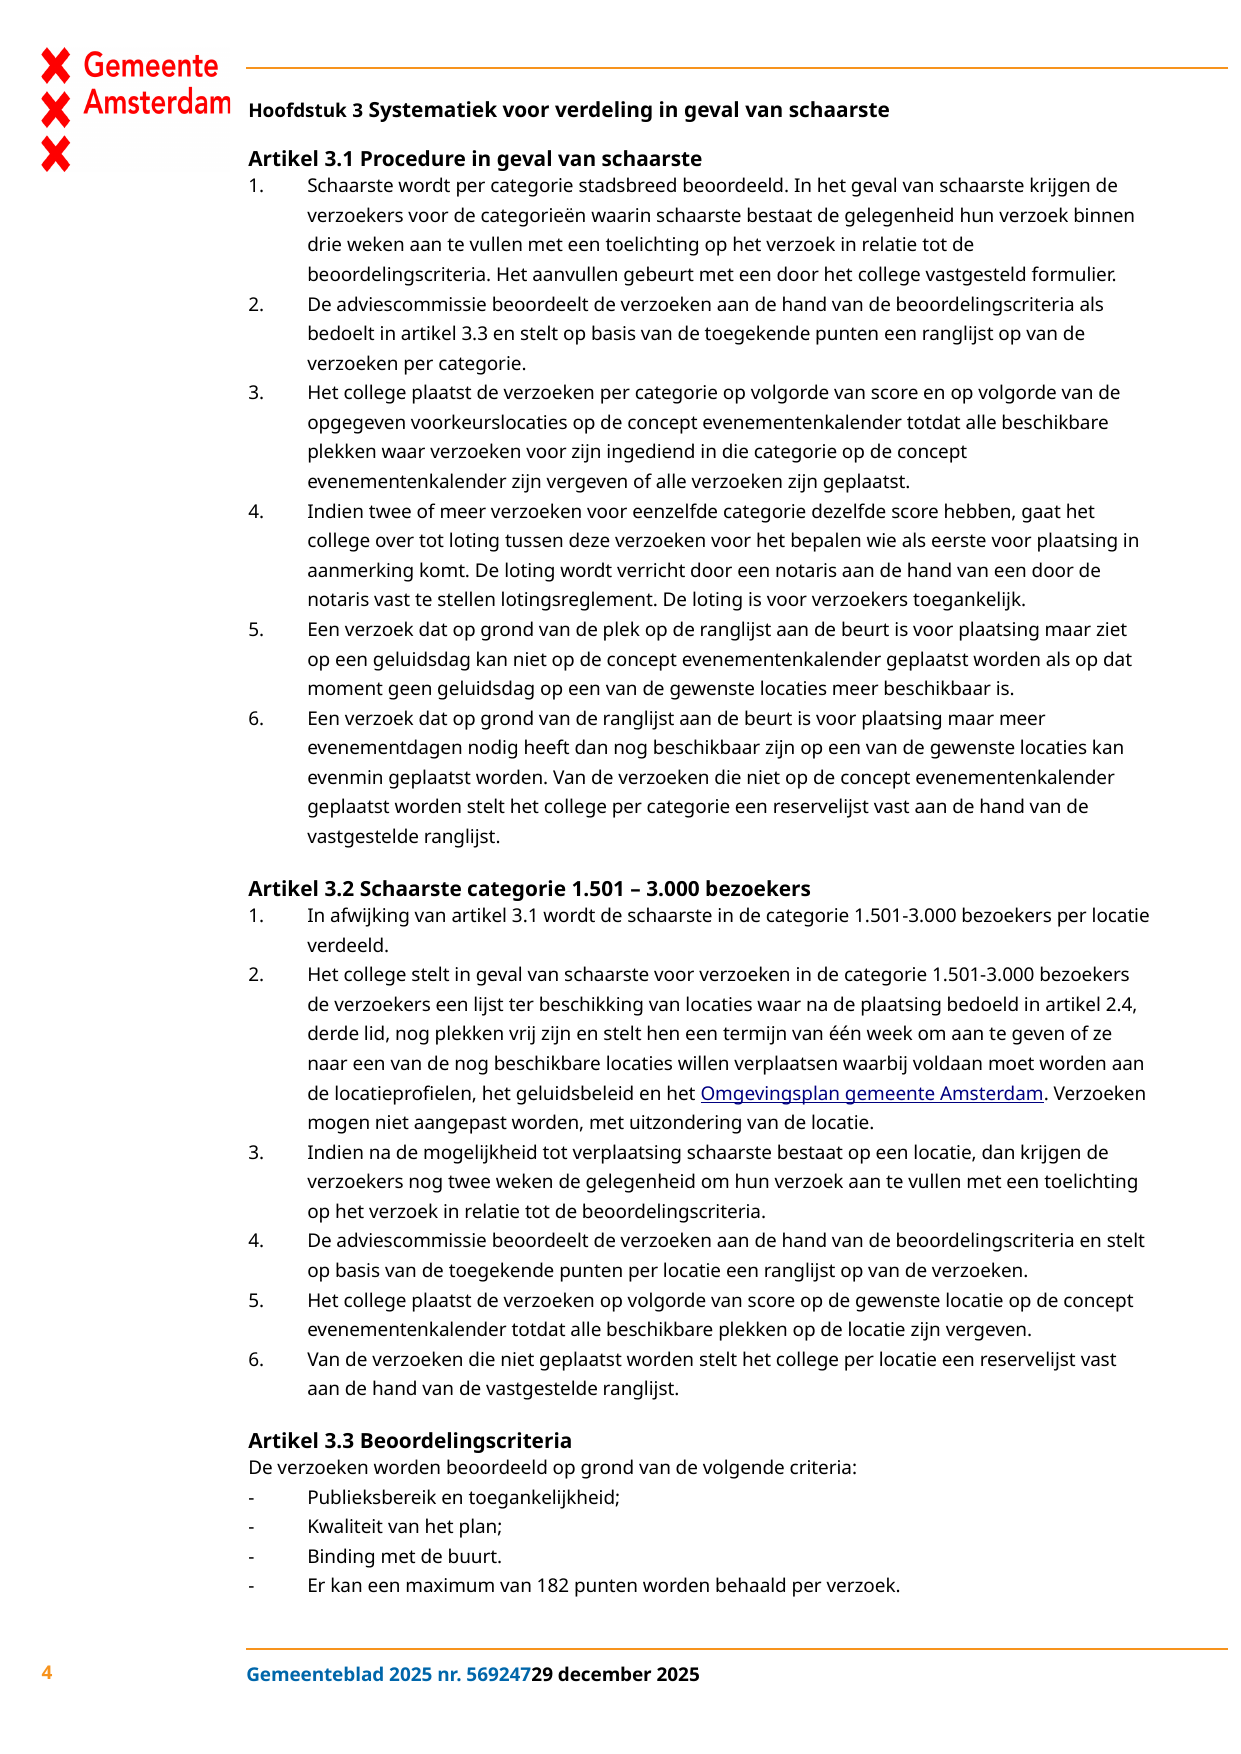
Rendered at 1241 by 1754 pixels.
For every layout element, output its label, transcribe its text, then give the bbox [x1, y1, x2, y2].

list Schaarste wordt per categorie stadsbreed beoordeeld. In het geval van schaarste krijgen de verzoekers voor de categorieën waarin schaarste bestaat de gelegenheid hun verzoek binnen drie weken aan te vullen met een toelichting op het verzoek in relatie tot de beoordelingscriteria. Het aanvullen gebeurt met een door het college vastgesteld formulier. [248, 172, 1152, 287]
list Een verzoek dat op grond van de ranglijst aan de beurt is voor plaatsing maar meer evenementdagen nodig heeft dan nog beschikbaar zijn op een van de gewenste locaties kan evenmin geplaatst worden. Van de verzoeken die niet op de concept evenementenkalender geplaatst worden stelt het college per categorie een reservelijst vast aan de hand van de vastgestelde ranglijst. [248, 705, 1152, 849]
list De adviescommissie beoordeelt de verzoeken aan de hand van de beoordelingscriteria en stelt op basis van de toegekende punten per locatie een ranglijst op van de verzoeken. [248, 1228, 1152, 1283]
text Hoofdstuk 3 Systematiek voor verdeling in geval van schaarste [248, 95, 1152, 123]
list Van de verzoeken die niet geplaatst worden stelt het college per locatie een reservelijst vast aan de hand van de vastgestelde ranglijst. [248, 1346, 1152, 1401]
list Publieksbereik en toegankelijkheid; [248, 1484, 1152, 1510]
list Het college plaatst de verzoeken op volgorde van score op de gewenste locatie op de concept evenementenkalender totdat alle beschikbare plekken op de locatie zijn vergeven. [248, 1287, 1152, 1342]
list Het college plaatst de verzoeken per categorie op volgorde van score en op volgorde van de opgegeven voorkeurslocaties op de concept evenementenkalender totdat alle beschikbare plekken waar verzoeken voor zijn ingediend in die categorie op de concept evenementenkalender zijn vergeven of alle verzoeken zijn geplaatst. [248, 379, 1152, 494]
list De adviescommissie beoordeelt de verzoeken aan de hand van de beoordelingscriteria als bedoelt in artikel 3.3 en stelt op basis van de toegekende punten een ranglijst op van de verzoeken per categorie. [248, 291, 1152, 376]
text Artikel 3.1 Procedure in geval van schaarste [248, 144, 1152, 172]
list Een verzoek dat op grond van de plek op de ranglijst aan de beurt is voor plaatsing maar ziet op een geluidsdag kan niet op de concept evenementenkalender geplaatst worden als op dat moment geen geluidsdag op een van de gewenste locaties meer beschikbaar is. [248, 616, 1152, 701]
list Binding met de buurt. [248, 1543, 1152, 1569]
list Het college stelt in geval van schaarste voor verzoeken in de categorie 1.501-3.000 bezoekers de verzoekers een lijst ter beschikking van locaties waar na de plaatsing bedoeld in artikel 2.4, derde lid, nog plekken vrij zijn en stelt hen een termijn van één week om aan te geven of ze naar een van de nog beschikbare locaties willen verplaatsen waarbij voldaan moet worden aan de locatieprofielen, het geluidsbeleid en het Omgevingsplan gemeente Amsterdam. Verzoeken mogen niet aangepast worden, met uitzondering van de locatie. [248, 961, 1152, 1135]
text Artikel 3.3 Beoordelingscriteria [248, 1426, 1152, 1454]
text De verzoeken worden beoordeeld op grond van de volgende criteria: [248, 1454, 1152, 1480]
list Kwaliteit van het plan; [248, 1513, 1152, 1539]
list In afwijking van artikel 3.1 wordt de schaarste in de categorie 1.501-3.000 bezoekers per locatie verdeeld. [248, 902, 1152, 957]
list Er kan een maximum van 182 punten worden behaald per verzoek. [248, 1573, 1152, 1598]
list Indien twee of meer verzoeken voor eenzelfde categorie dezelfde score hebben, gaat het college over tot loting tussen deze verzoeken voor het bepalen wie als eerste voor plaatsing in aanmerking komt. De loting wordt verricht door een notaris aan de hand van een door de notaris vast te stellen lotingsreglement. De loting is voor verzoekers toegankelijk. [248, 498, 1152, 612]
picture [41, 47, 231, 172]
text Artikel 3.2 Schaarste categorie 1.501 – 3.000 bezoekers [248, 874, 1152, 902]
list Indien na de mogelijkheid tot verplaatsing schaarste bestaat op een locatie, dan krijgen de verzoekers nog twee weken de gelegenheid om hun verzoek aan te vullen met een toelichting op het verzoek in relatie tot de beoordelingscriteria. [248, 1139, 1152, 1224]
